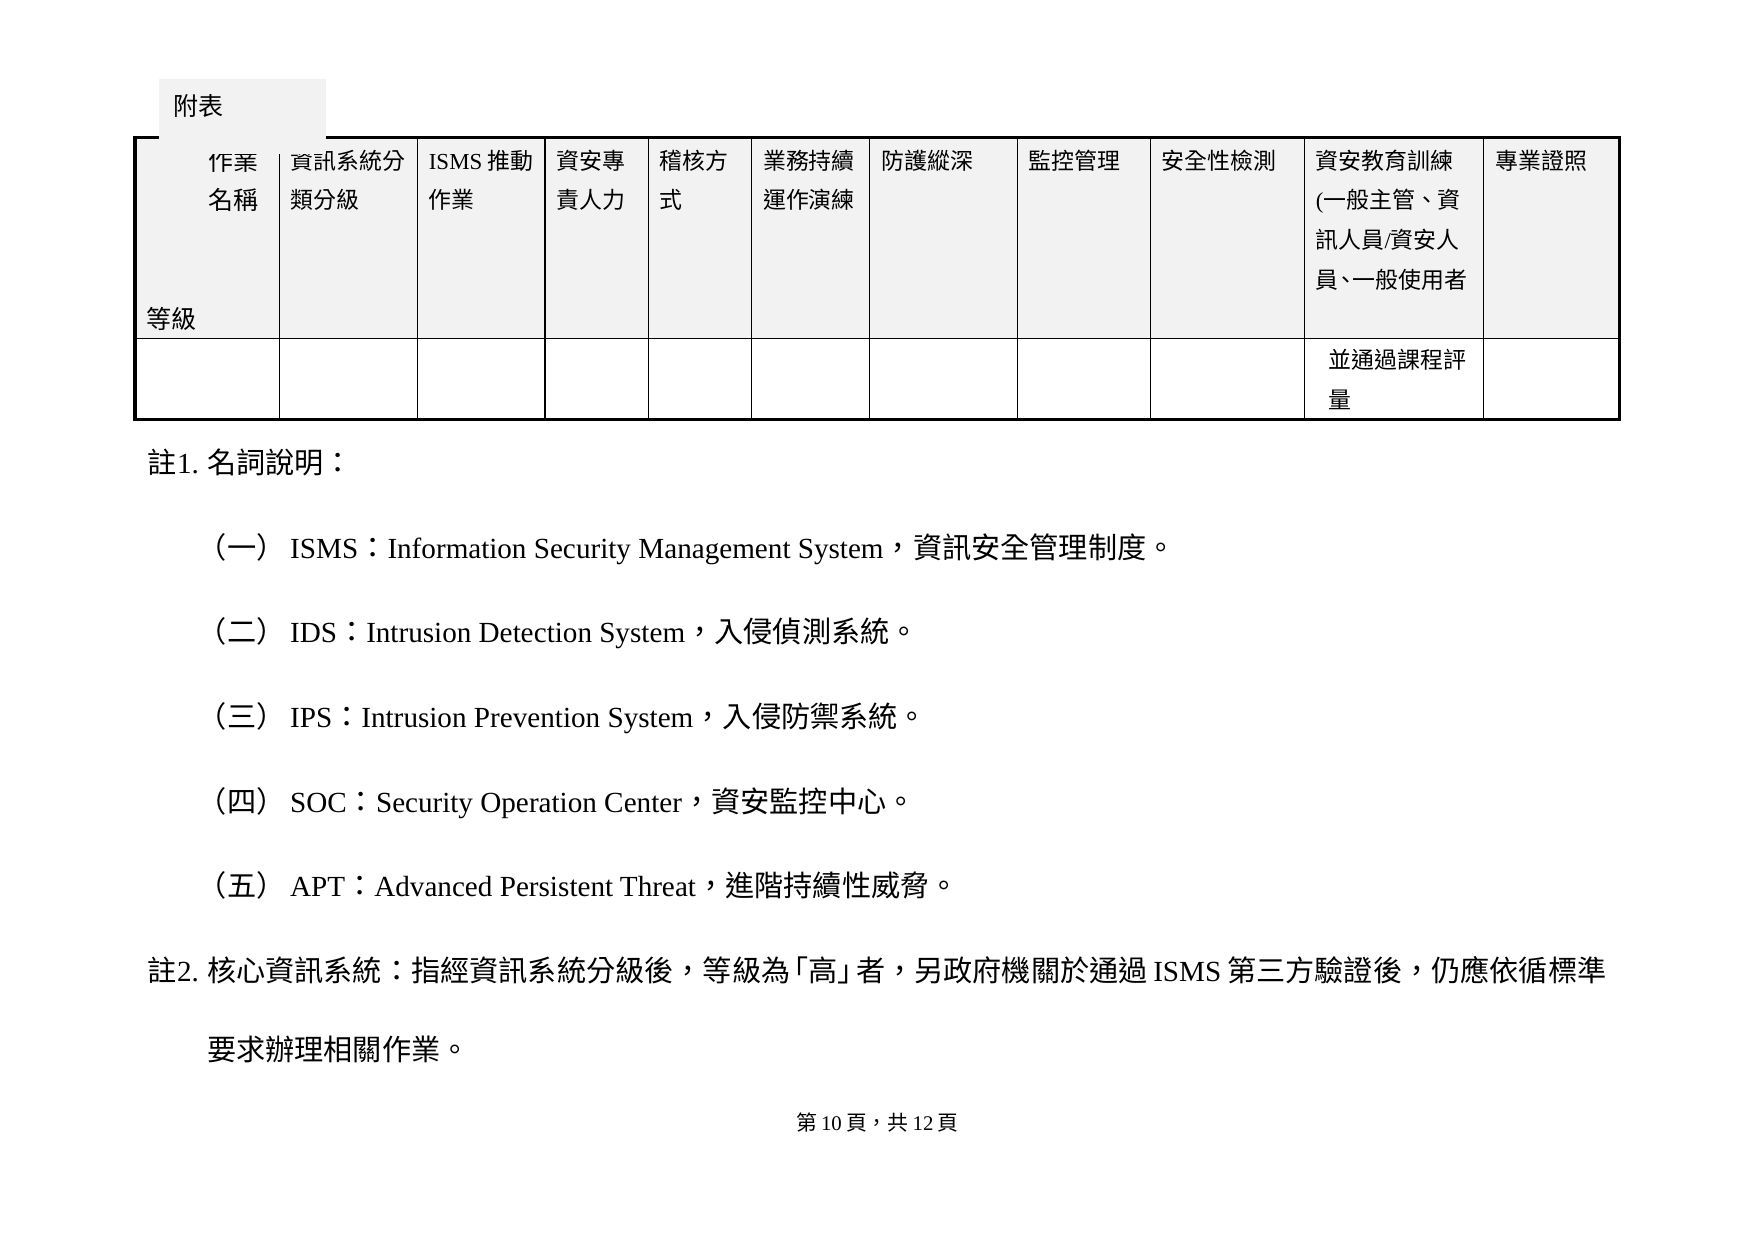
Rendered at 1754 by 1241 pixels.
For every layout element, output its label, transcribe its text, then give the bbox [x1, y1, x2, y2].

table_cell [1018, 339, 1150, 418]
list SOC：Security Operation Center，資安監控中心。 [198, 759, 1606, 839]
table_header 資安專責人力 [546, 139, 648, 338]
table_cell [752, 339, 869, 418]
table_header 安全性檢測 [1151, 139, 1304, 338]
table_cell [1151, 339, 1304, 418]
list 名詞說明： [148, 421, 1606, 501]
table_header 專業證照 [1484, 139, 1618, 338]
table_header 稽核方式 [649, 139, 751, 338]
list APT：Advanced Persistent Threat，進階持續性威脅。 [198, 844, 1606, 923]
table_header ISMS推動作業 [418, 139, 544, 338]
list ISMS：Information Security Management System，資訊安全管理制度。 [198, 506, 1606, 585]
table_header 業務持續運作演練 [752, 139, 869, 338]
table_cell [280, 339, 417, 418]
table_cell [870, 339, 1017, 418]
table_cell [418, 339, 544, 418]
list 核心資訊系統：指經資訊系統分級後，等級為「高」者，另政府機關於通過ISMS第三方驗證後，仍應依循標準要求辦理相關作業。 [148, 929, 1606, 1087]
table_cell [137, 339, 279, 418]
list IPS：Intrusion Prevention System，入侵防禦系統。 [198, 675, 1606, 754]
table_header 資訊系統分類分級 [280, 139, 417, 338]
table_header 監控管理 [1018, 139, 1150, 338]
table_cell [1484, 339, 1618, 418]
list IDS：Intrusion Detection System，入侵偵測系統。 [198, 590, 1606, 670]
table_cell 並通過課程評量 [1305, 339, 1483, 418]
table_header 作業 名稱 等級 [137, 79, 326, 338]
table_cell [546, 339, 648, 418]
table_cell [649, 339, 751, 418]
table_header 防護縱深 [870, 139, 1017, 338]
table_header 資安教育訓練(一般主管、資訊人員/資安人員、一般使用者 [1305, 139, 1483, 338]
